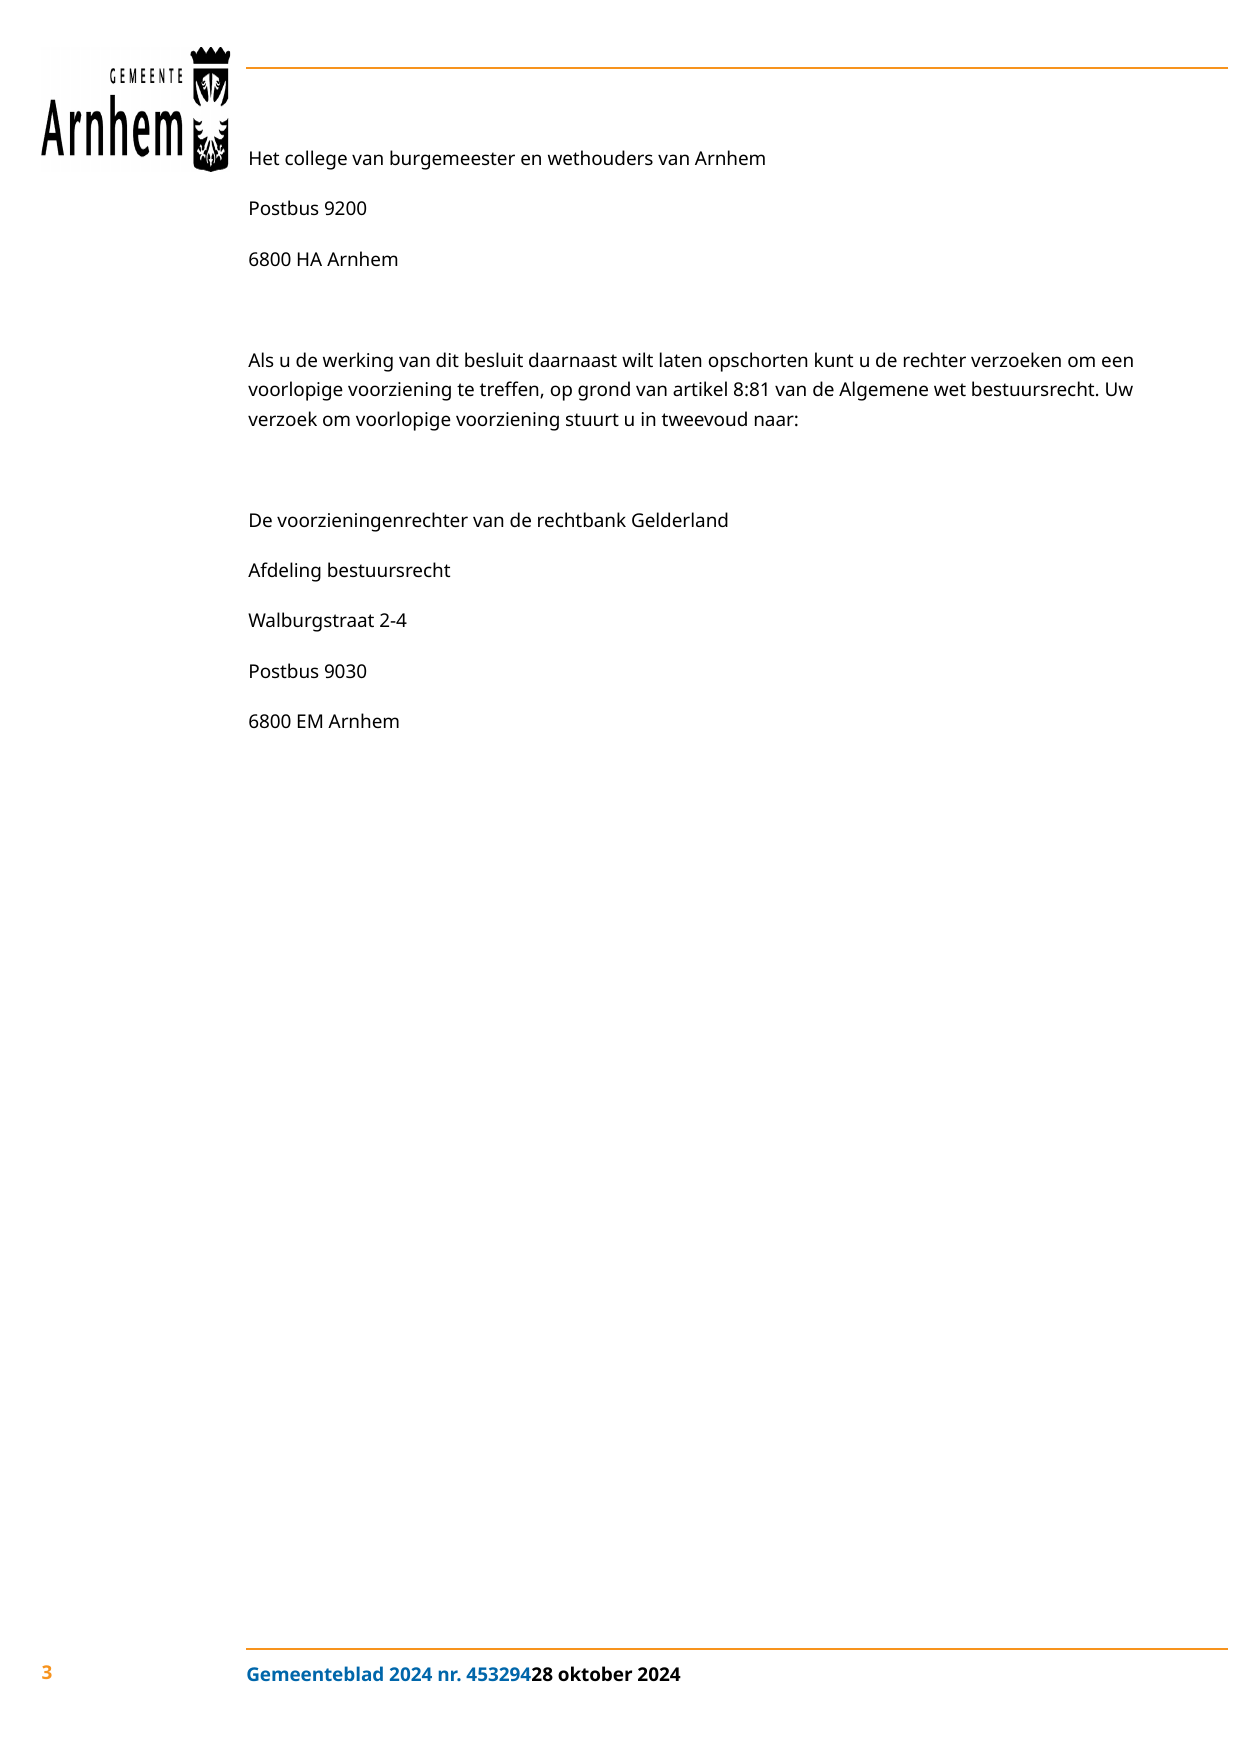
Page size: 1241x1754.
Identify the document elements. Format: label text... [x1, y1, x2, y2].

text De voorzieningenrechter van de rechtbank Gelderland [248, 507, 1152, 533]
text Het college van burgemeester en wethouders van Arnhem [248, 145, 1152, 171]
text Als u de werking van dit besluit daarnaast wilt laten opschorten kunt u de rechter verzoeken om een voorlopige voorziening te treffen, op grond van artikel 8:81 van de Algemene wet bestuursrecht. Uw verzoek om voorlopige voorziening stuurt u in tweevoud naar: [248, 347, 1152, 432]
text Postbus 9200 [248, 196, 1152, 221]
picture [41, 47, 231, 172]
text Afdeling bestuursrecht [248, 557, 1152, 583]
text Postbus 9030 [248, 658, 1152, 684]
text 6800 EM Arnhem [248, 708, 1152, 734]
text Walburgstraat 2-4 [248, 608, 1152, 633]
text 6800 HA Arnhem [248, 246, 1152, 272]
